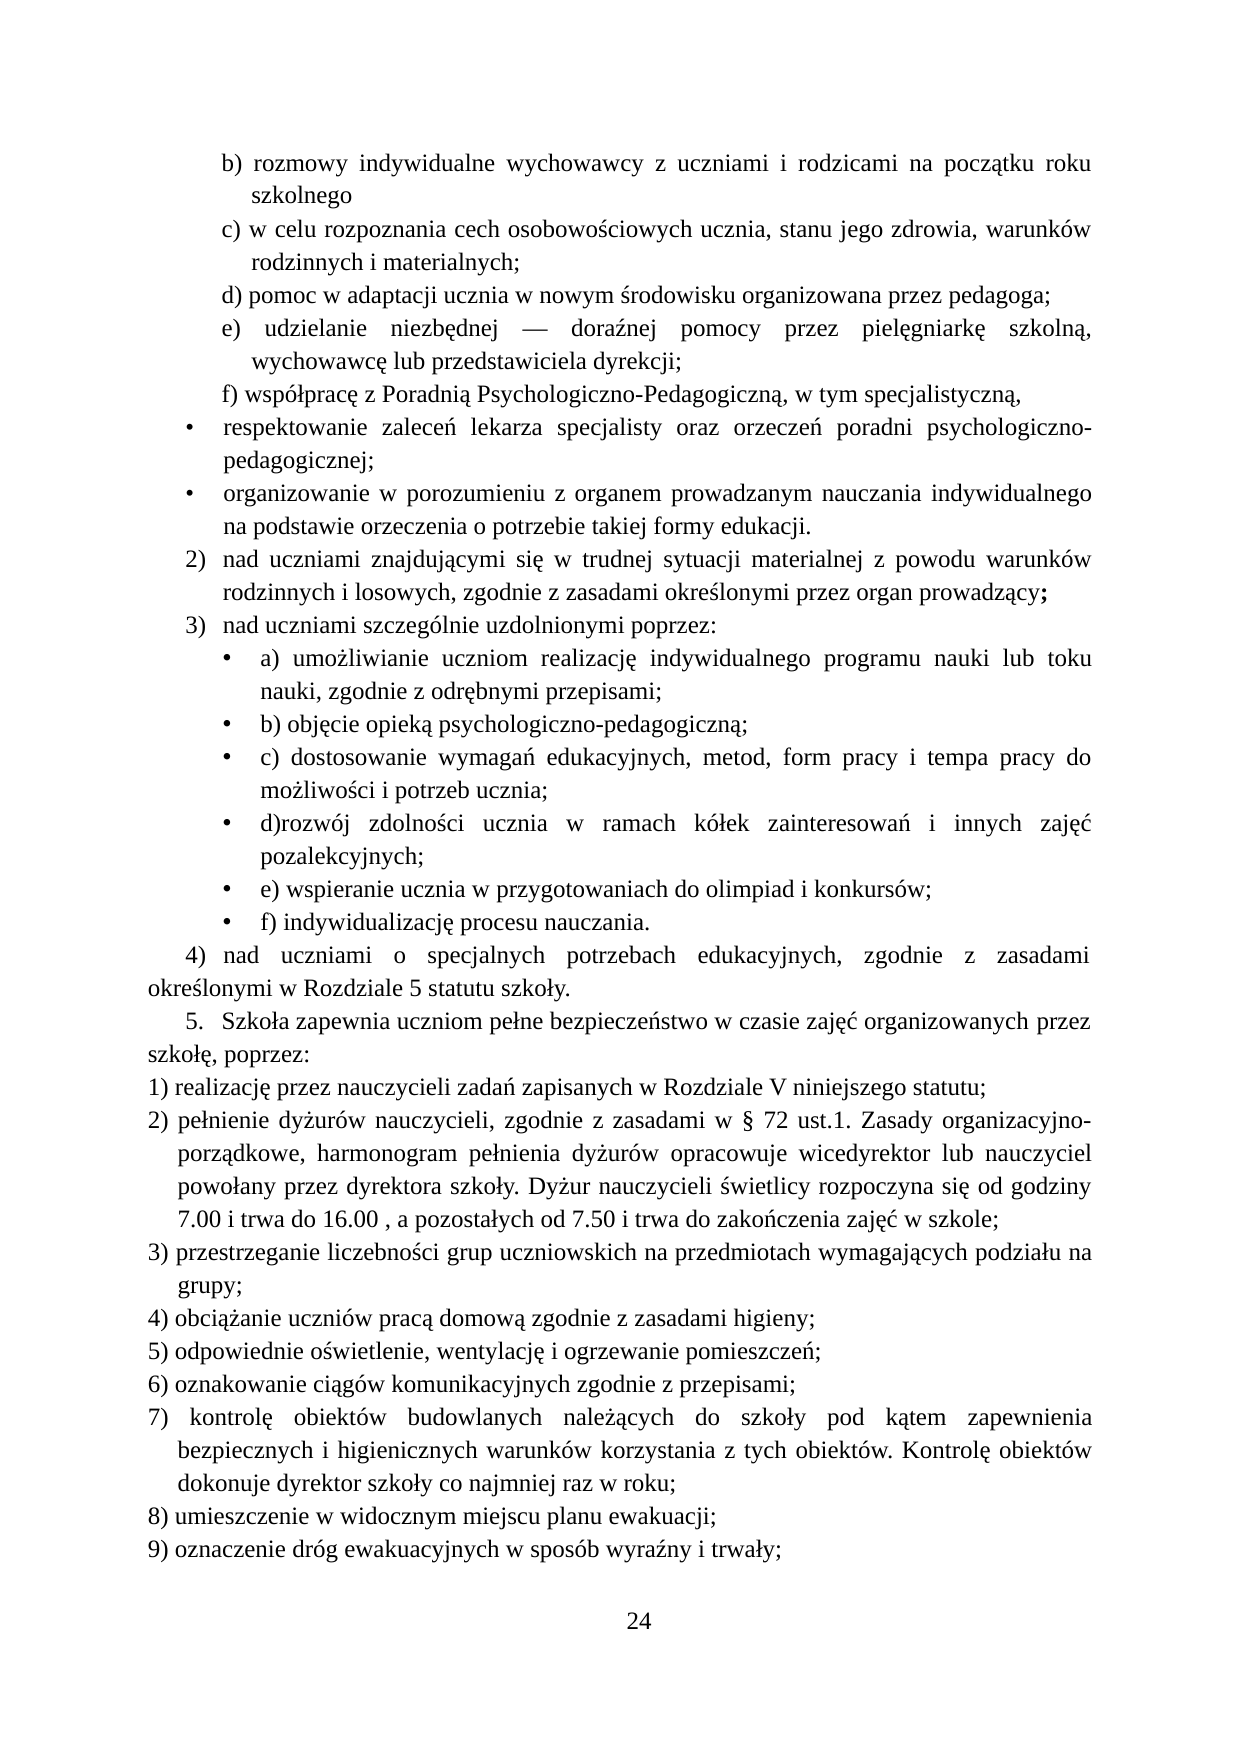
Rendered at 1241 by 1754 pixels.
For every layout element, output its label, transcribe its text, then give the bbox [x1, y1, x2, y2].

list e) wspieranie ucznia w przygotowaniach do olimpiad i konkursów; [223, 874, 1093, 903]
text 4) obciążanie uczniów pracą domową zgodnie z zasadami higieny; [148, 1303, 1093, 1332]
text 5) odpowiednie oświetlenie, wentylację i ogrzewanie pomieszczeń; [148, 1336, 1093, 1365]
list Szkoła zapewnia uczniom pełne bezpieczeństwo w czasie zajęć organizowanych przez szkołę, poprzez: [148, 1006, 1091, 1068]
text 6) oznakowanie ciągów komunikacyjnych zgodnie z przepisami; [148, 1369, 1093, 1398]
text d) pomoc w adaptacji ucznia w nowym środowisku organizowana przez pedagoga; [221, 280, 1093, 308]
list nad uczniami o specjalnych potrzebach edukacyjnych, zgodnie z zasadami określonymi w Rozdziale 5 statutu szkoły. [148, 940, 1091, 1002]
text 2) pełnienie dyżurów nauczycieli, zgodnie z zasadami w § 72 ust.1. Zasady organizacyjno-porządkowe, harmonogram pełnienia dyżurów opracowuje wicedyrektor lub nauczyciel powołany przez dyrektora szkoły. Dyżur nauczycieli świetlicy rozpoczyna się od godziny 7.00 i trwa do 16.00 , a pozostałych od 7.50 i trwa do zakończenia zajęć w szkole; [148, 1105, 1093, 1233]
text f) współpracę z Poradnią Psychologiczno-Pedagogiczną, w tym specjalistyczną, [221, 379, 1093, 407]
text 9) oznaczenie dróg ewakuacyjnych w sposób wyraźny i trwały; [148, 1534, 1093, 1563]
text 3) przestrzeganie liczebności grup uczniowskich na przedmiotach wymagających podziału na grupy; [148, 1237, 1093, 1299]
text e) udzielanie niezbędnej — doraźnej pomocy przez pielęgniarkę szkolną, wychowawcę lub przedstawiciela dyrekcji; [221, 313, 1093, 374]
list f) indywidualizację procesu nauczania. [223, 907, 1093, 936]
list nad uczniami znajdującymi się w trudnej sytuacji materialnej z powodu warunków rodzinnych i losowych, zgodnie z zasadami określonymi przez organ prowadzący; [185, 544, 1093, 606]
text 7) kontrolę obiektów budowlanych należących do szkoły pod kątem zapewnienia bezpiecznych i higienicznych warunków korzystania z tych obiektów. Kontrolę obiektów dokonuje dyrektor szkoły co najmniej raz w roku; [148, 1402, 1093, 1497]
list nad uczniami szczególnie uzdolnionymi poprzez: [185, 610, 1093, 639]
text 1) realizację przez nauczycieli zadań zapisanych w Rozdziale V niniejszego statutu; [148, 1072, 1093, 1101]
text b) rozmowy indywidualne wychowawcy z uczniami i rodzicami na początku roku szkolnego [221, 148, 1093, 209]
list respektowanie zaleceń lekarza specjalisty oraz orzeczeń poradni psychologiczno-pedagogicznej; [185, 412, 1093, 473]
list d)rozwój zdolności ucznia w ramach kółek zainteresowań i innych zajęć pozalekcyjnych; [223, 808, 1093, 870]
list organizowanie w porozumieniu z organem prowadzanym nauczania indywidualnego na podstawie orzeczenia o potrzebie takiej formy edukacji. [185, 478, 1093, 539]
text c) w celu rozpoznania cech osobowościowych ucznia, stanu jego zdrowia, warunków rodzinnych i materialnych; [221, 214, 1093, 275]
list c) dostosowanie wymagań edukacyjnych, metod, form pracy i tempa pracy do możliwości i potrzeb ucznia; [223, 742, 1093, 804]
list a) umożliwianie uczniom realizację indywidualnego programu nauki lub toku nauki, zgodnie z odrębnymi przepisami; [223, 643, 1093, 705]
list b) objęcie opieką psychologiczno-pedagogiczną; [223, 709, 1093, 738]
text 8) umieszczenie w widocznym miejscu planu ewakuacji; [148, 1501, 1093, 1530]
